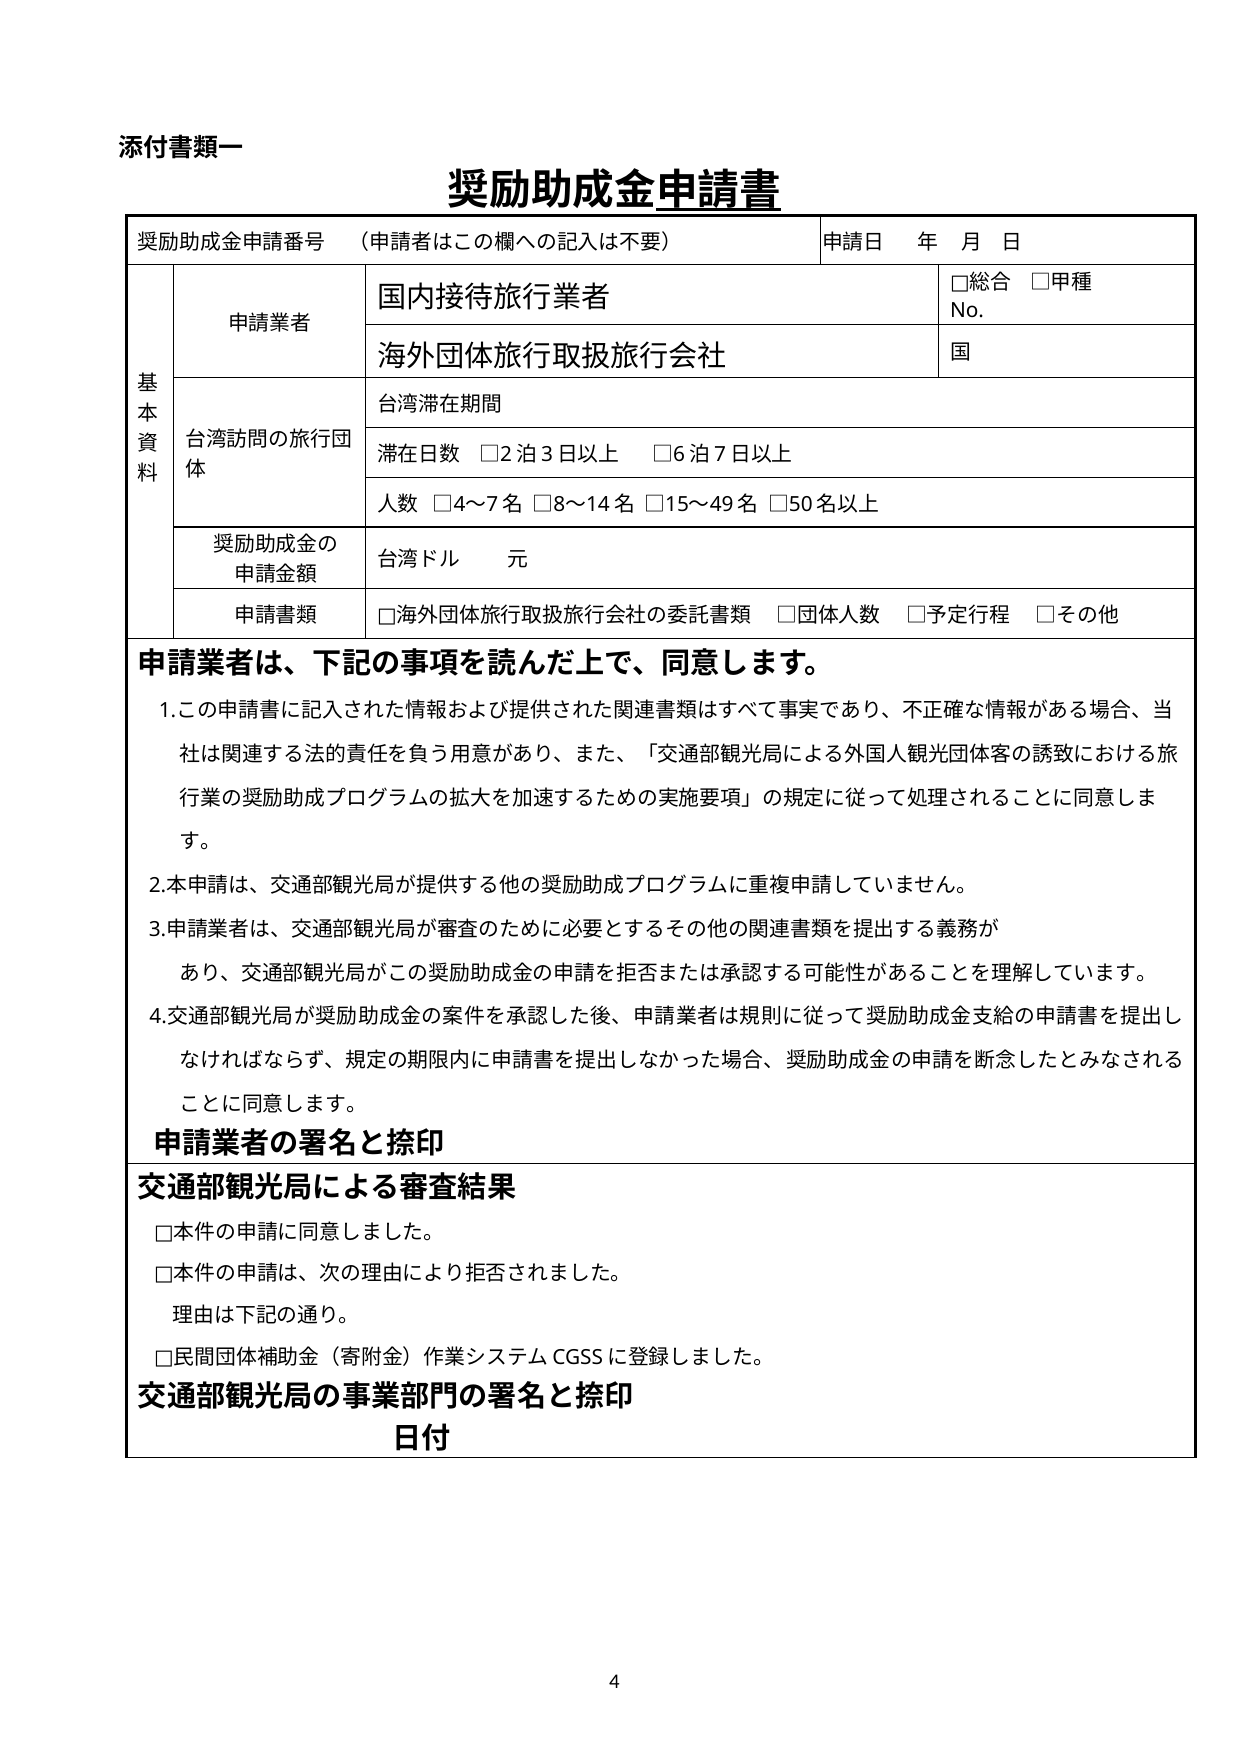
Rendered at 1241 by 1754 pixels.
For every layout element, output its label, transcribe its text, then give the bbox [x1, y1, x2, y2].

table_cell 台湾訪問の旅行団体 [174, 378, 365, 526]
table_cell 交通部観光局による審査結果 □本件の申請に同意しました。 □本件の申請は、次の理由により拒否されました。 理由は下記の通り。 □民間団体補助金（寄附金）作業システムCGSSに登録しました。 交通部観光局の事業部門の署名と捺印 日付 [128, 1164, 1194, 1457]
table_cell □海外団体旅行取扱旅行会社の委託書類 □団体人数 □予定行程 □その他 [366, 589, 1194, 638]
table_cell [128, 588, 173, 638]
table_cell 申請業者は、下記の事項を読んだ上で、同意します。 1.この申請書に記入された情報および提供された関連書類はすべて事実であり、不正確な情報がある場合、当社は関連する法的責任を負う用意があり、また、「交通部観光局による外国人観光団体客の誘致における旅行業の奨励助成プログラムの拡大を加速するための実施要項」の規定に従って処理されることに同意します。 2.本申請は、交通部観光局が提供する他の奨励助成プログラムに重複申請していません。 3.申請業者は、交通部観光局が審査のために必要とするその他の関連書類を提出する義務が あり、交通部観光局がこの奨励助成金の申請を拒否または承認する可能性があることを理解しています。 4.交通部観光局が奨励助成金の案件を承認した後、申請業者は規則に従って奨励助成金支給の申請書を提出しなければならず、規定の期限内に申請書を提出しなかった場合、奨励助成金の申請を断念したとみなされることに同意します。 申請業者の署名と捺印 [128, 639, 1194, 1162]
table_cell 奨励助成金の 申請金額 [174, 528, 365, 588]
table_header 申請日 年 月 日 [821, 217, 1194, 264]
table_cell 台湾滞在期間 [366, 378, 1194, 427]
text 奨励助成金申請書 [118, 166, 1110, 214]
table_cell □総合 □甲種 No. [939, 265, 1194, 324]
table_cell 国 [939, 325, 1194, 377]
table_cell 申請書類 [174, 589, 365, 638]
table_cell 申請業者 [174, 265, 365, 377]
table_cell 台湾ドル 元 [366, 528, 1194, 588]
table_cell 基本資料 [128, 265, 173, 588]
table_cell 海外団体旅行取扱旅行会社 [366, 325, 938, 377]
table_cell 人数 □4～7名 □8～14名 □15～49名 □50名以上 [366, 478, 1194, 526]
table_cell 国内接待旅行業者 [366, 265, 938, 324]
text 添付書類一 [118, 118, 1110, 166]
table_cell 滞在日数 □2泊3日以上 □6泊7日以上 [366, 428, 1194, 477]
table_header 奨励助成金申請番号 （申請者はこの欄への記入は不要） [128, 217, 820, 264]
